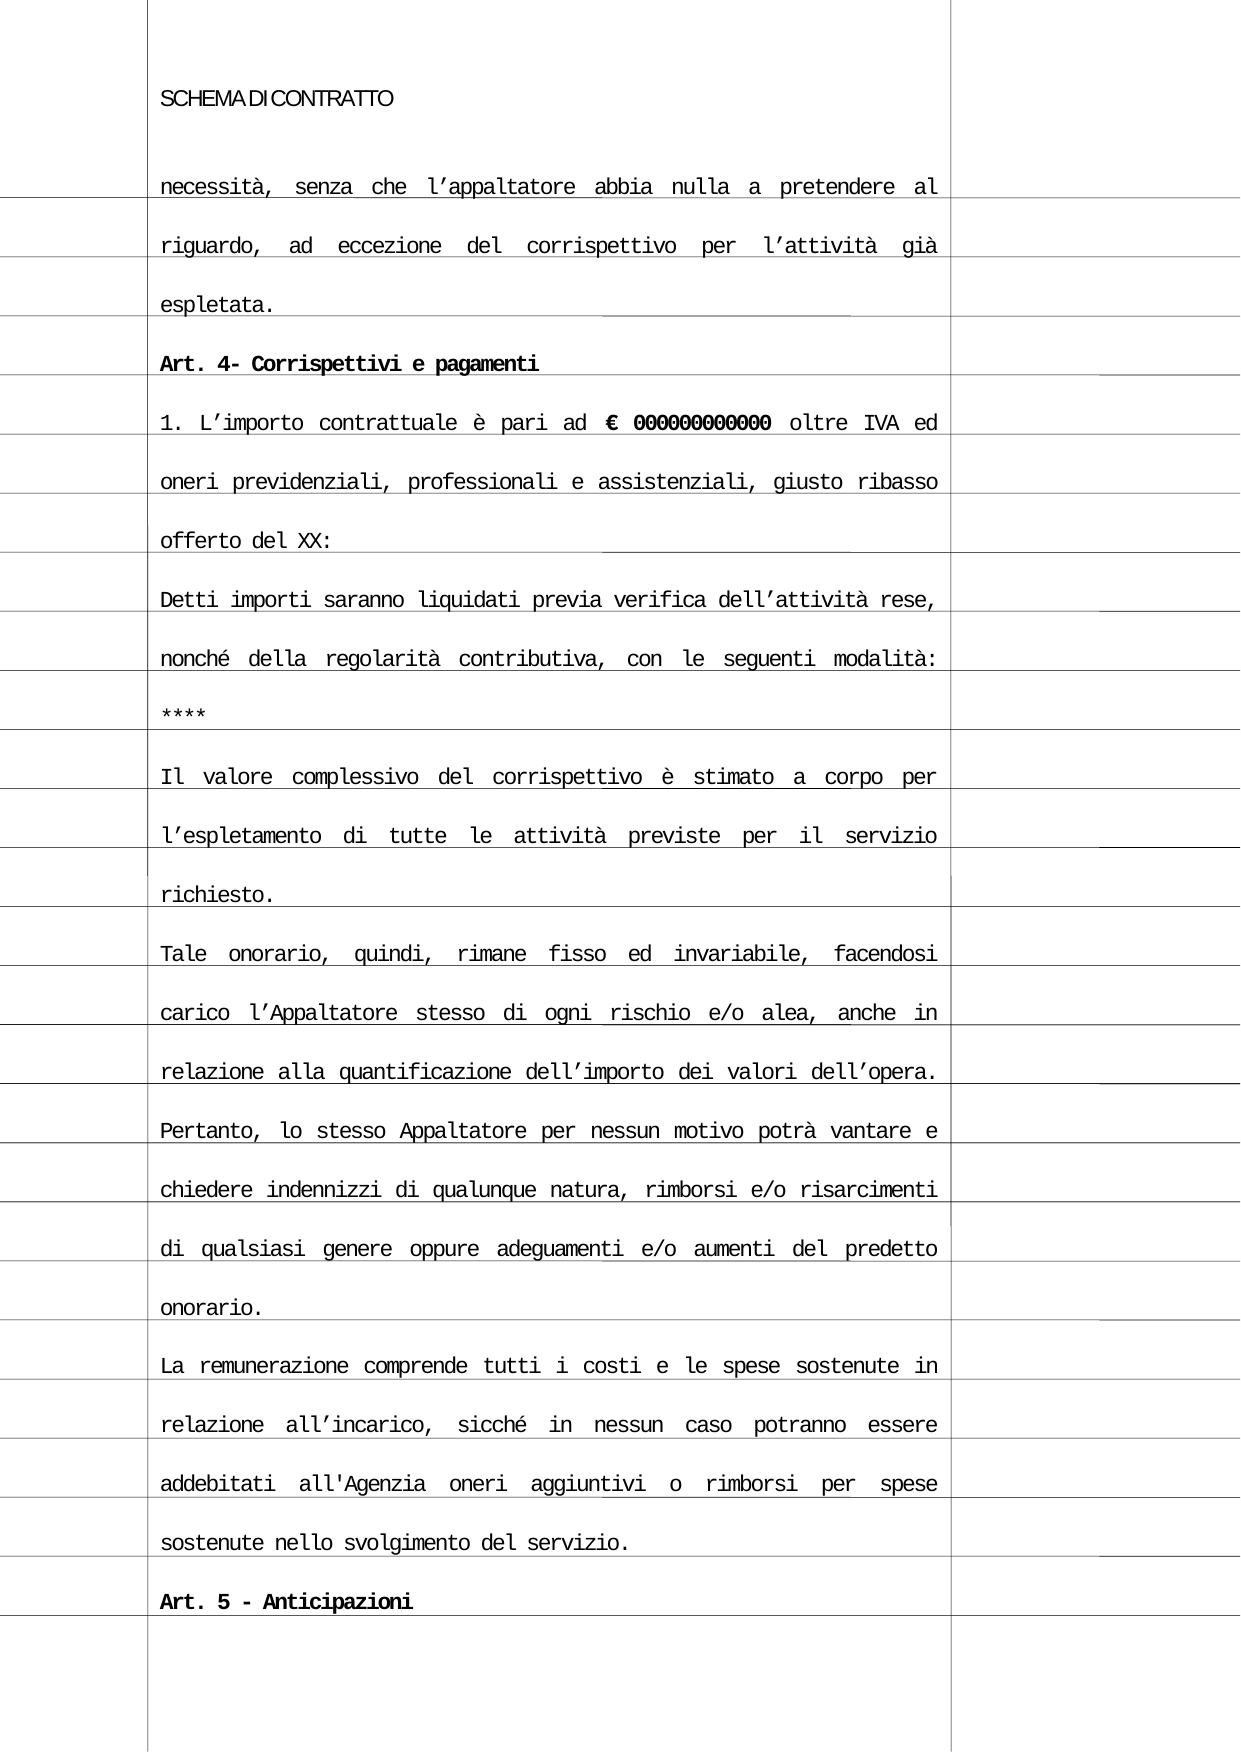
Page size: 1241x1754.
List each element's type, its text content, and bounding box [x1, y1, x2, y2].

text Il valore complessivo del corrispettivo è stimato a corpo per [159, 737, 939, 788]
text offerto del XX: [159, 494, 939, 552]
text richiesto. [159, 848, 939, 906]
text Art. 5 - Anticipazioni [159, 1563, 939, 1615]
text [159, 907, 939, 914]
text necessità, senza che l’appaltatore abbia nulla a pretendere al [159, 148, 939, 197]
text oneri previdenziali, professionali e assistenziali, giusto ribasso [159, 435, 939, 492]
text Tale onorario, quindi, rimane fisso ed invariabile, facendosi [159, 914, 939, 965]
text [159, 376, 939, 383]
text nonché della regolarità contributiva, con le seguenti modalità: [159, 612, 939, 670]
text addebitati all'Agenzia oneri aggiuntivi o rimborsi per spese [159, 1439, 939, 1497]
text Pertanto, lo stesso Appaltatore per nessun motivo potrà vantare e [159, 1084, 939, 1142]
text l’espletamento di tutte le attività previste per il servizio [159, 789, 939, 847]
text chiedere indennizzi di qualunque natura, rimborsi e/o risarcimenti [159, 1144, 939, 1201]
text relazione all’incarico, sicché in nessun caso potranno essere [159, 1380, 939, 1437]
text riguardo, ad eccezione del corrispettivo per l’attività già [159, 198, 939, 256]
text [159, 1557, 939, 1563]
text [159, 730, 939, 737]
text relazione alla quantificazione dell’importo dei valori dell’opera. [159, 1025, 939, 1083]
text Art. 4- Corrispettivi e pagamenti [159, 324, 939, 374]
text espletata. [159, 258, 939, 315]
text carico l’Appaltatore stesso di ogni rischio e/o alea, anche in [159, 966, 939, 1024]
text **** [159, 671, 939, 729]
text 1. L’importo contrattuale è pari ad € 000000000000 oltre IVA ed [159, 383, 939, 433]
text [159, 1616, 939, 1622]
text onorario. [159, 1262, 939, 1319]
text [159, 553, 939, 560]
text Detti importi saranno liquidati previa verifica dell’attività rese, [159, 560, 939, 610]
text sostenute nello svolgimento del servizio. [159, 1498, 939, 1555]
text di qualsiasi genere oppure adeguamenti e/o aumenti del predetto [159, 1203, 939, 1260]
text La remunerazione comprende tutti i costi e le spese sostenute in [159, 1327, 939, 1378]
